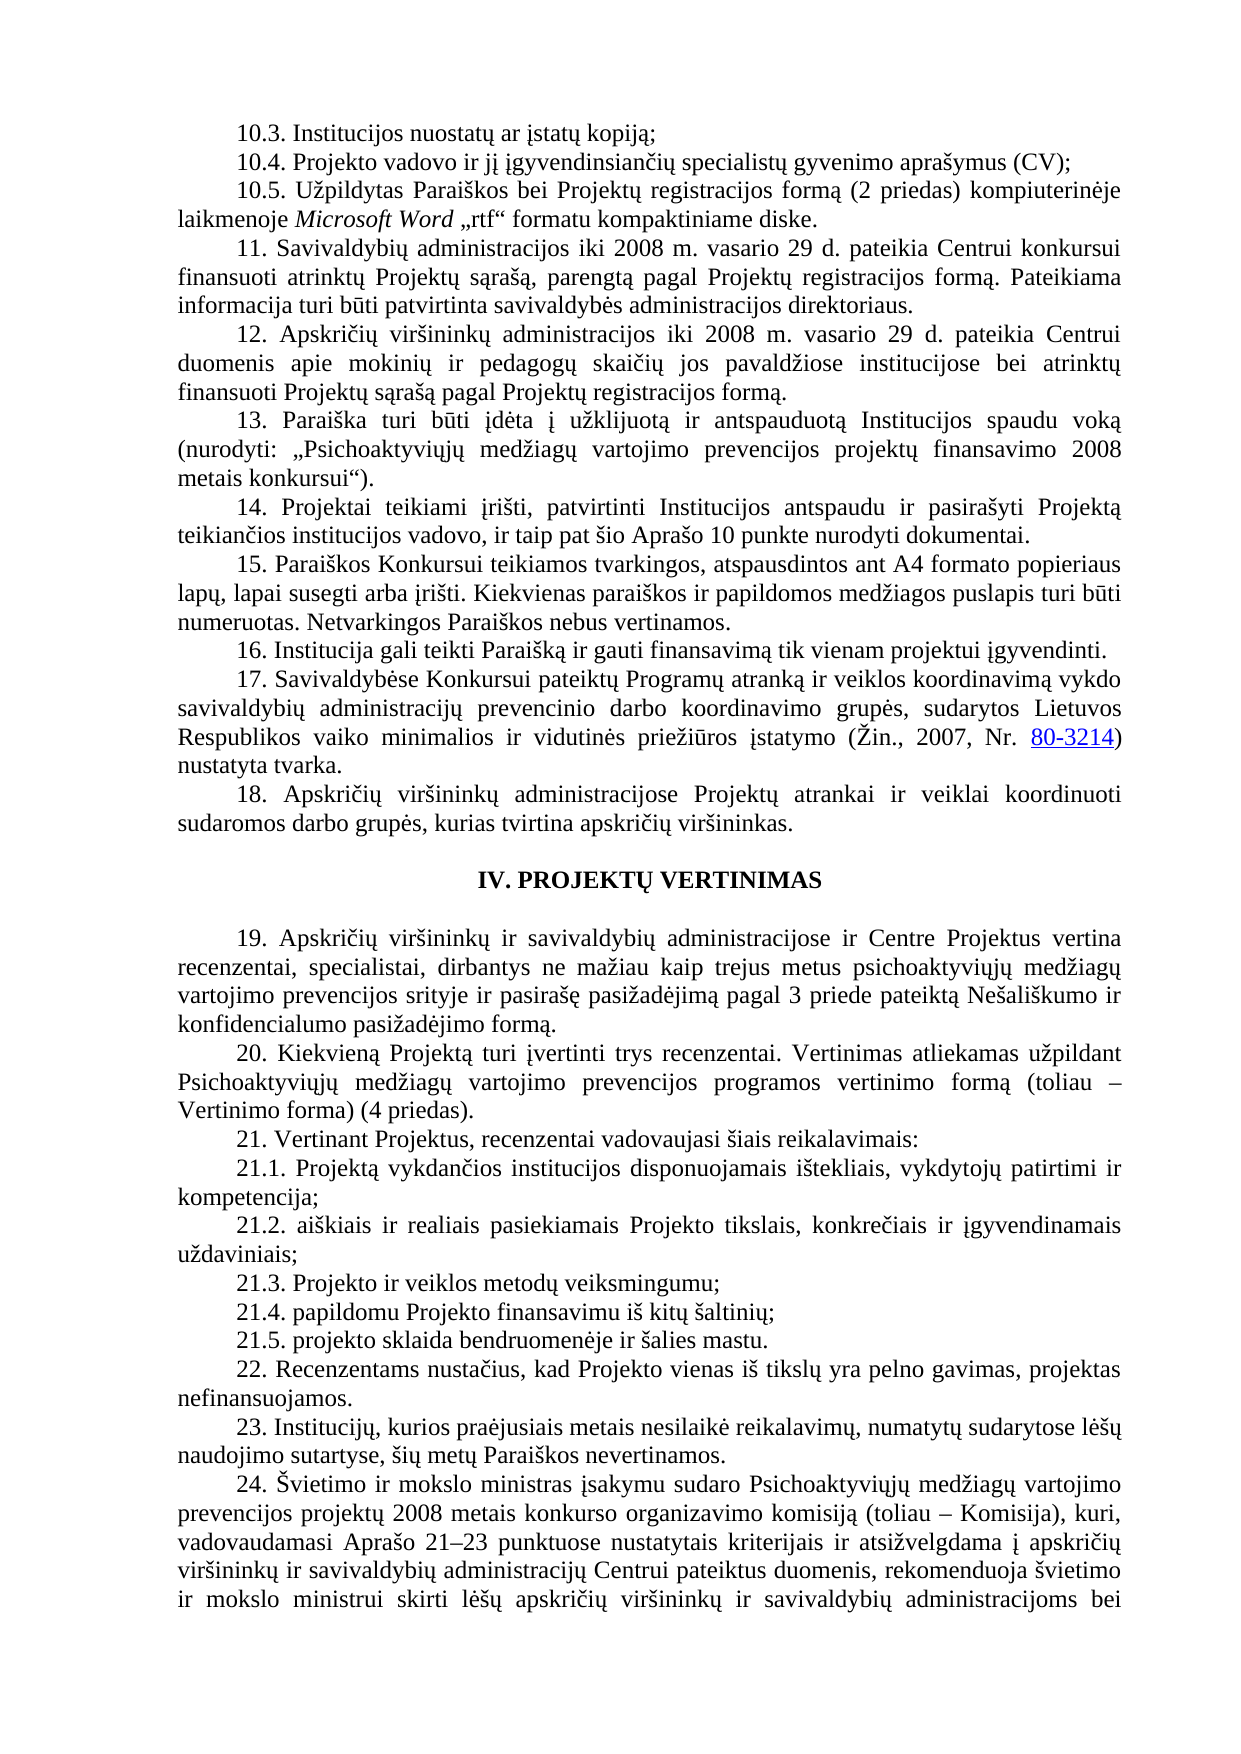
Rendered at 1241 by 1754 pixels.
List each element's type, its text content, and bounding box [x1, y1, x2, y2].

text 20. Kiekvieną Projektą turi įvertinti trys recenzentai. Vertinimas atliekamas užpildant Psichoaktyviųjų medžiagų vartojimo prevencijos programos vertinimo formą (toliau – Vertinimo forma) (4 priedas). [177, 1038, 1122, 1124]
text 21.3. Projekto ir veiklos metodų veiksmingumu; [177, 1268, 1122, 1297]
text 23. Institucijų, kurios praėjusiais metais nesilaikė reikalavimų, numatytų sudarytose lėšų naudojimo sutartyse, šių metų Paraiškos nevertinamos. [177, 1412, 1122, 1469]
text 21. Vertinant Projektus, recenzentai vadovaujasi šiais reikalavimais: [177, 1124, 1122, 1153]
text 11. Savivaldybių administracijos iki 2008 m. vasario 29 d. pateikia Centrui konkursui finansuoti atrinktų Projektų sąrašą, parengtą pagal Projektų registracijos formą. Pateikiama informacija turi būti patvirtinta savivaldybės administracijos direktoriaus. [177, 233, 1122, 319]
text 19. Apskričių viršininkų ir savivaldybių administracijose ir Centre Projektus vertina recenzentai, specialistai, dirbantys ne mažiau kaip trejus metus psichoaktyviųjų medžiagų vartojimo prevencijos srityje ir pasirašę pasižadėjimą pagal 3 priede pateiktą Nešališkumo ir konfidencialumo pasižadėjimo formą. [177, 923, 1122, 1038]
text 15. Paraiškos Konkursui teikiamos tvarkingos, atspausdintos ant A4 formato popieriaus lapų, lapai susegti arba įrišti. Kiekvienas paraiškos ir papildomos medžiagos puslapis turi būti numeruotas. Netvarkingos Paraiškos nebus vertinamos. [177, 549, 1122, 636]
text 21.5. projekto sklaida bendruomenėje ir šalies mastu. [177, 1326, 1122, 1354]
text 21.1. Projektą vykdančios institucijos disponuojamais ištekliais, vykdytojų patirtimi ir kompetencija; [177, 1153, 1122, 1211]
text 21.2. aiškiais ir realiais pasiekiamais Projekto tikslais, konkrečiais ir įgyvendinamais uždaviniais; [177, 1211, 1122, 1268]
text 17. Savivaldybėse Konkursui pateiktų Programų atranką ir veiklos koordinavimą vykdo savivaldybių administracijų prevencinio darbo koordinavimo grupės, sudarytos Lietuvos Respublikos vaiko minimalios ir vidutinės priežiūros įstatymo (Žin., 2007, Nr. 80-3214) nustatyta tvarka. [177, 664, 1122, 779]
text 10.5. Užpildytas Paraiškos bei Projektų registracijos formą (2 priedas) kompiuterinėje laikmenoje Microsoft Word „rtf“ formatu kompaktiniame diske. [177, 176, 1122, 233]
text 21.4. papildomu Projekto finansavimu iš kitų šaltinių; [177, 1297, 1122, 1326]
text 24. Švietimo ir mokslo ministras įsakymu sudaro Psichoaktyviųjų medžiagų vartojimo prevencijos projektų 2008 metais konkurso organizavimo komisiją (toliau – Komisija), kuri, vadovaudamasi Aprašo 21–23 punktuose nustatytais kriterijais ir atsižvelgdama į apskričių viršininkų ir savivaldybių administracijų Centrui pateiktus duomenis, rekomenduoja švietimo ir mokslo ministrui skirti lėšų apskričių viršininkų ir savivaldybių administracijoms bei [177, 1469, 1122, 1613]
text 10.4. Projekto vadovo ir jį įgyvendinsiančių specialistų gyvenimo aprašymus (CV); [177, 147, 1122, 176]
text 18. Apskričių viršininkų administracijose Projektų atrankai ir veiklai koordinuoti sudaromos darbo grupės, kurias tvirtina apskričių viršininkas. [177, 779, 1122, 837]
text 16. Institucija gali teikti Paraišką ir gauti finansavimą tik vienam projektui įgyvendinti. [177, 636, 1122, 664]
text 10.3. Institucijos nuostatų ar įstatų kopiją; [177, 118, 1122, 147]
text 14. Projektai teikiami įrišti, patvirtinti Institucijos antspaudu ir pasirašyti Projektą teikiančios institucijos vadovo, ir taip pat šio Aprašo 10 punkte nurodyti dokumentai. [177, 492, 1122, 549]
text 13. Paraiška turi būti įdėta į užklijuotą ir antspauduotą Institucijos spaudu voką (nurodyti: „Psichoaktyviųjų medžiagų vartojimo prevencijos projektų finansavimo 2008 metais konkursui“). [177, 406, 1122, 492]
text 22. Recenzentams nustačius, kad Projekto vienas iš tikslų yra pelno gavimas, projektas nefinansuojamos. [177, 1354, 1122, 1412]
text 12. Apskričių viršininkų administracijos iki 2008 m. vasario 29 d. pateikia Centrui duomenis apie mokinių ir pedagogų skaičių jos pavaldžiose institucijose bei atrinktų finansuoti Projektų sąrašą pagal Projektų registracijos formą. [177, 319, 1122, 406]
text IV. PROJEKTŲ VERTINIMAS [177, 866, 1122, 894]
